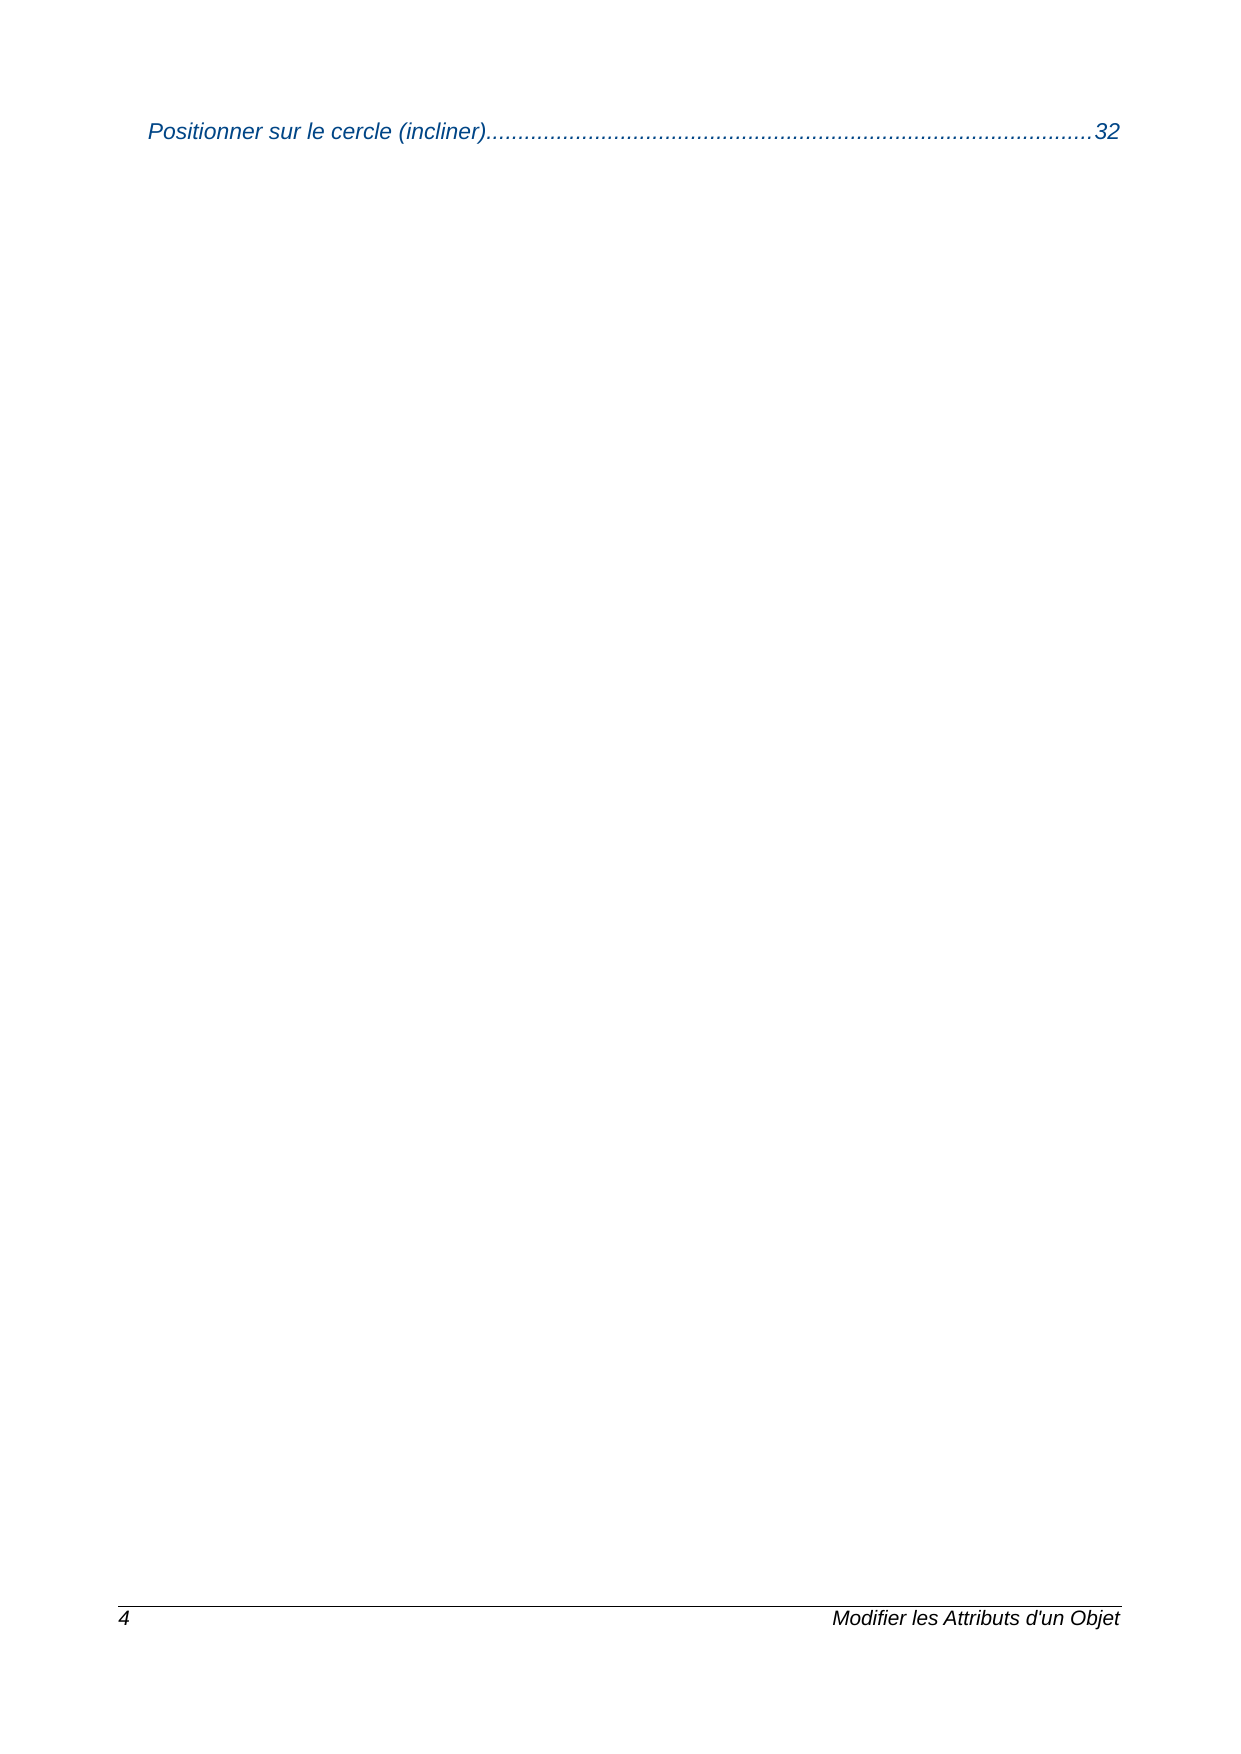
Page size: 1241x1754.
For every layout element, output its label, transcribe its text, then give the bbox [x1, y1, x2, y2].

text Positionner sur le cercle (incliner) 32 [148, 118, 1122, 144]
